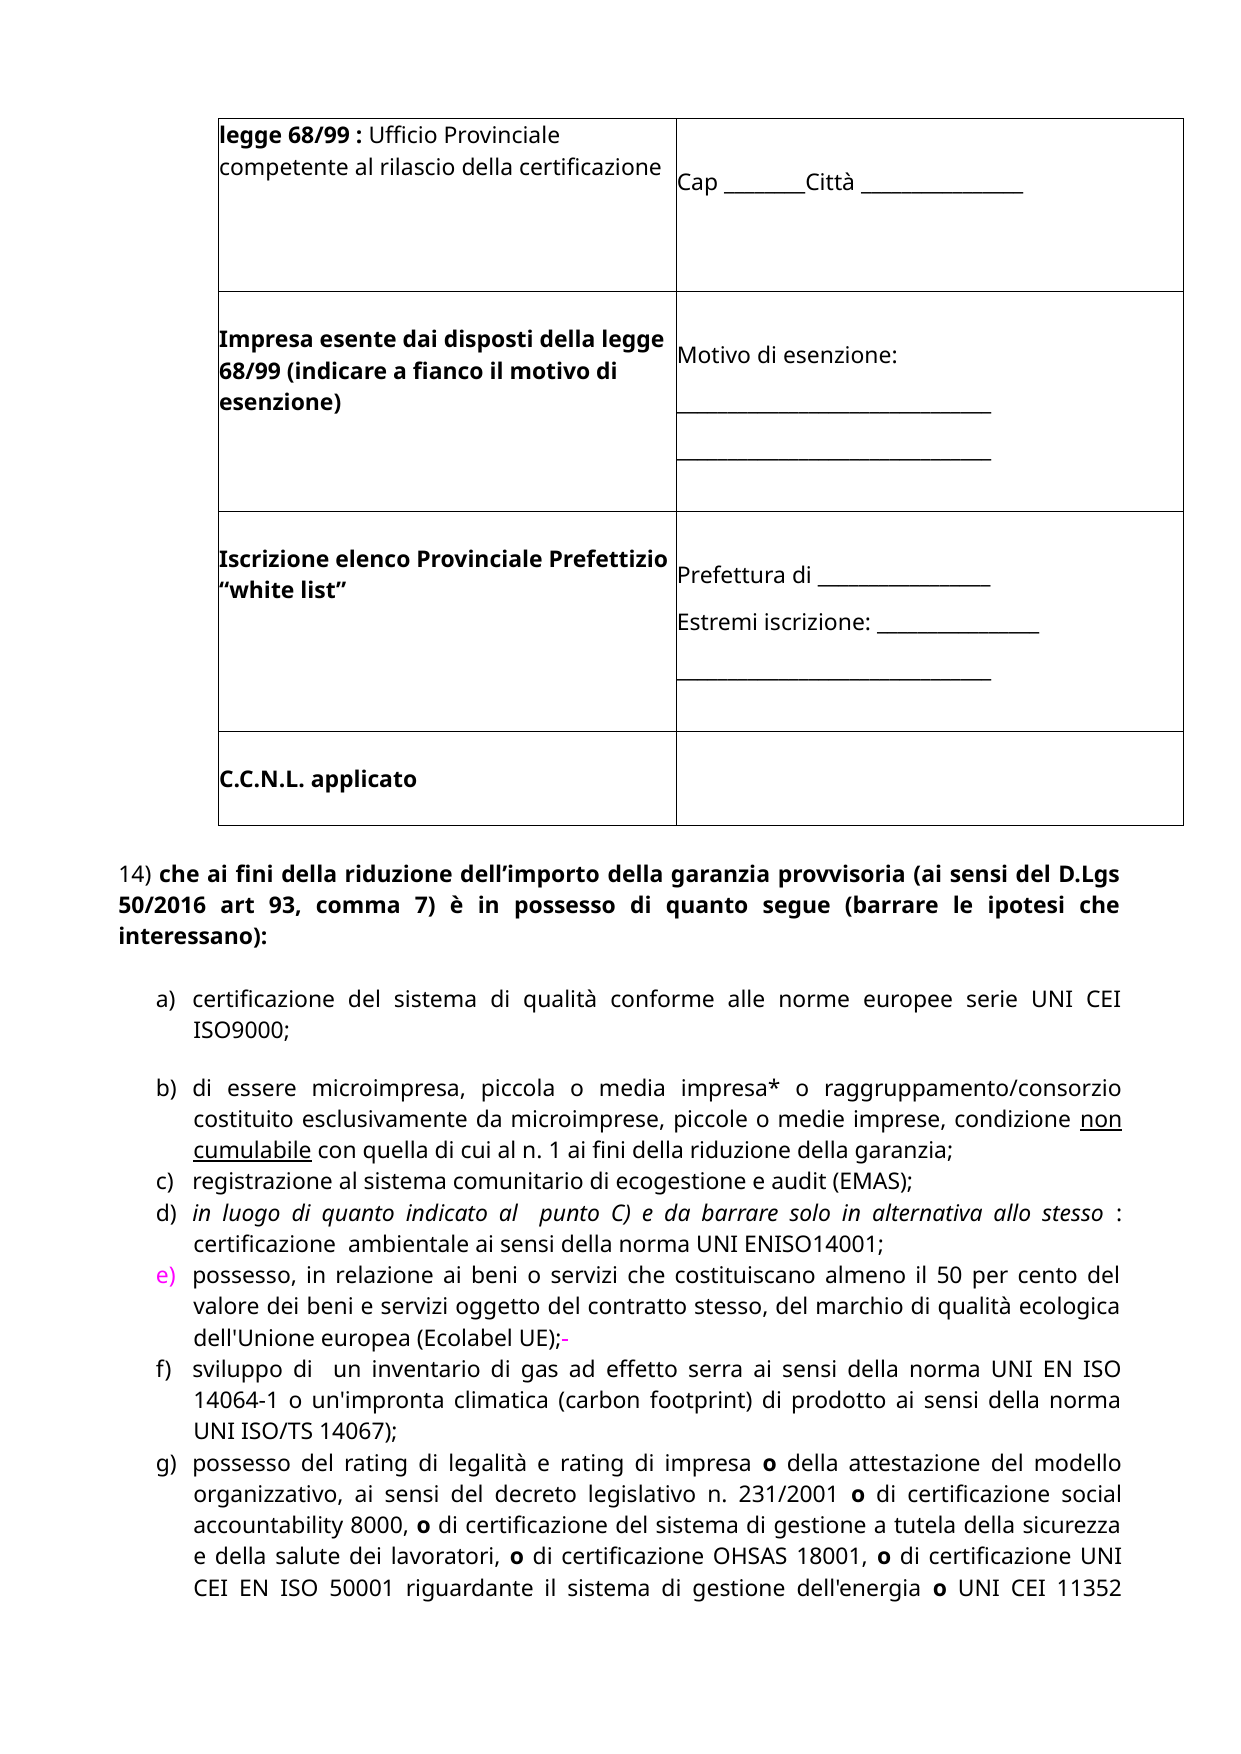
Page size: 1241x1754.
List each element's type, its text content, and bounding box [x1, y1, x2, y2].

table_cell Prefettura di _________________ Estremi iscrizione: ________________ _______________________________ [677, 512, 1183, 731]
table_cell [677, 732, 1183, 825]
list sviluppo di un inventario di gas ad effetto serra ai sensi della norma UNI EN ISO 14064-1 o un'impronta climatica (carbon footprint) di prodotto ai sensi della norma UNI ISO/TS 14067); [156, 1353, 1122, 1447]
table_cell Motivo di esenzione: _______________________________ _______________________________ [677, 292, 1183, 511]
table_header legge 68/99 : Ufficio Provinciale competente al rilascio della certificazione [219, 119, 676, 291]
list in luogo di quanto indicato al punto C) e da barrare solo in alternativa allo stesso : certificazione ambientale ai sensi della norma UNI ENISO14001; [156, 1197, 1122, 1259]
list certificazione del sistema di qualità conforme alle norme europee serie UNI CEI ISO9000; [156, 983, 1122, 1045]
table_header Cap ________Città ________________ [677, 119, 1183, 291]
list possesso del rating di legalità e rating di impresa o della attestazione del modello organizzativo, ai sensi del decreto legislativo n. 231/2001 o di certificazione social accountability 8000, o di certificazione del sistema di gestione a tutela della sicurezza e della salute dei lavoratori, o di certificazione OHSAS 18001, o di certificazione UNI CEI EN ISO 50001 riguardante il sistema di gestione dell'energia o UNI CEI 11352 [156, 1447, 1122, 1603]
list di essere microimpresa, piccola o media impresa* o raggruppamento/consorzio costituito esclusivamente da microimprese, piccole o medie imprese, condizione non cumulabile con quella di cui al n. 1 ai fini della riduzione della garanzia; [156, 1072, 1122, 1165]
list registrazione al sistema comunitario di ecogestione e audit (EMAS); [156, 1165, 1122, 1197]
table_cell Impresa esente dai disposti della legge 68/99 (indicare a fianco il motivo di esenzione) [219, 292, 676, 511]
text 14) che ai fini della riduzione dell’importo della garanzia provvisoria (ai sensi del D.Lgs 50/2016 art 93, comma 7) è in possesso di quanto segue (barrare le ipotesi che interessano): [118, 858, 1122, 951]
list possesso, in relazione ai beni o servizi che costituiscano almeno il 50 per cento del valore dei beni e servizi oggetto del contratto stesso, del marchio di qualità ecologica dell'Unione europea (Ecolabel UE); [156, 1259, 1122, 1353]
table_cell C.C.N.L. applicato [219, 732, 676, 825]
table_cell Iscrizione elenco Provinciale Prefettizio “white list” [219, 512, 676, 731]
